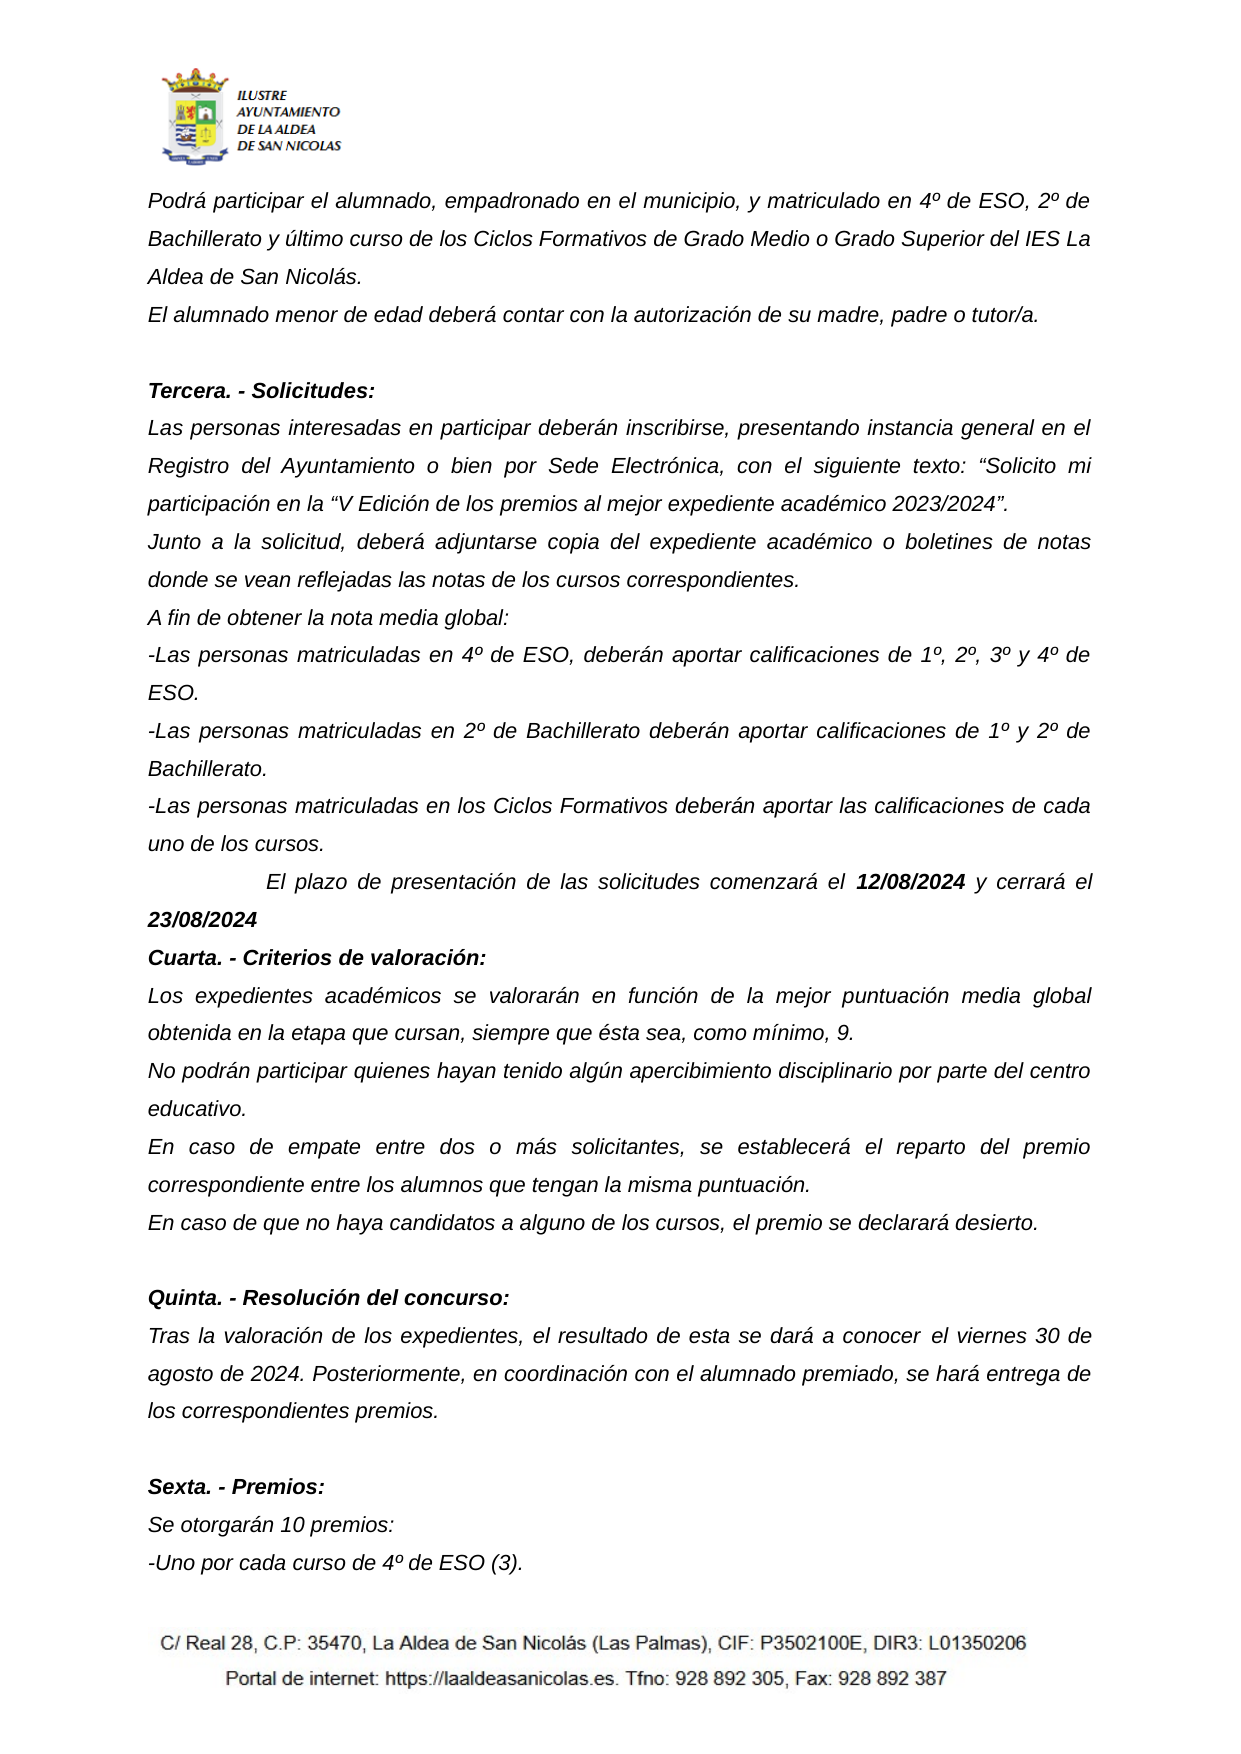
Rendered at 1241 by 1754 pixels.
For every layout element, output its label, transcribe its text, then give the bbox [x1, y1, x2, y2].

picture [149, 1627, 1034, 1694]
text -Las personas matriculadas en los Ciclos Formativos deberán aportar las calificaciones de cada uno de los cursos. [148, 793, 1093, 856]
text -Las personas matriculadas en 4º de ESO, deberán aportar calificaciones de 1º, 2º, 3º y 4º de ESO. [148, 642, 1093, 705]
picture [148, 60, 357, 173]
text Los expedientes académicos se valorarán en función de la mejor puntuación media global obtenida en la etapa que cursan, siempre que ésta sea, como mínimo, 9. [148, 982, 1093, 1046]
text Tras la valoración de los expedientes, el resultado de esta se dará a conocer el viernes 30 de agosto de 2024. Posteriormente, en coordinación con el alumnado premiado, se hará entrega de los correspondientes premios. [148, 1323, 1093, 1424]
text El alumnado menor de edad deberá contar con la autorización de su madre, padre o tutor/a. [148, 302, 1093, 327]
text En caso de que no haya candidatos a alguno de los cursos, el premio se declarará desierto. [148, 1209, 1093, 1234]
text Cuarta. - Criterios de valoración: [148, 945, 1093, 970]
text Las personas interesadas en participar deberán inscribirse, presentando instancia general en el Registro del Ayuntamiento o bien por Sede Electrónica, con el siguiente texto: “Solicito mi participación en la “V Edición de los premios al mejor expediente académico 2023/2024”. [148, 415, 1093, 516]
text El plazo de presentación de las solicitudes comenzará el 12/08/2024 y cerrará el 23/08/2024 [148, 869, 1093, 932]
text -Uno por cada curso de 4º de ESO (3). [148, 1550, 1093, 1575]
text -Las personas matriculadas en 2º de Bachillerato deberán aportar calificaciones de 1º y 2º de Bachillerato. [148, 718, 1093, 781]
text Sexta. - Premios: [148, 1474, 1093, 1499]
text Tercera. - Solicitudes: [148, 377, 1093, 403]
text Junto a la solicitud, deberá adjuntarse copia del expediente académico o boletines de notas donde se vean reflejadas las notas de los cursos correspondientes. [148, 529, 1093, 592]
text Quinta. - Resolución del concurso: [148, 1285, 1093, 1310]
text No podrán participar quienes hayan tenido algún apercibimiento disciplinario por parte del centro educativo. [148, 1058, 1093, 1121]
text Podrá participar el alumnado, empadronado en el municipio, y matriculado en 4º de ESO, 2º de Bachillerato y último curso de los Ciclos Formativos de Grado Medio o Grado Superior del IES La Aldea de San Nicolás. [148, 188, 1093, 289]
text En caso de empate entre dos o más solicitantes, se establecerá el reparto del premio correspondiente entre los alumnos que tengan la misma puntuación. [148, 1134, 1093, 1197]
text Se otorgarán 10 premios: [148, 1512, 1093, 1537]
text A fin de obtener la nota media global: [148, 604, 1093, 629]
